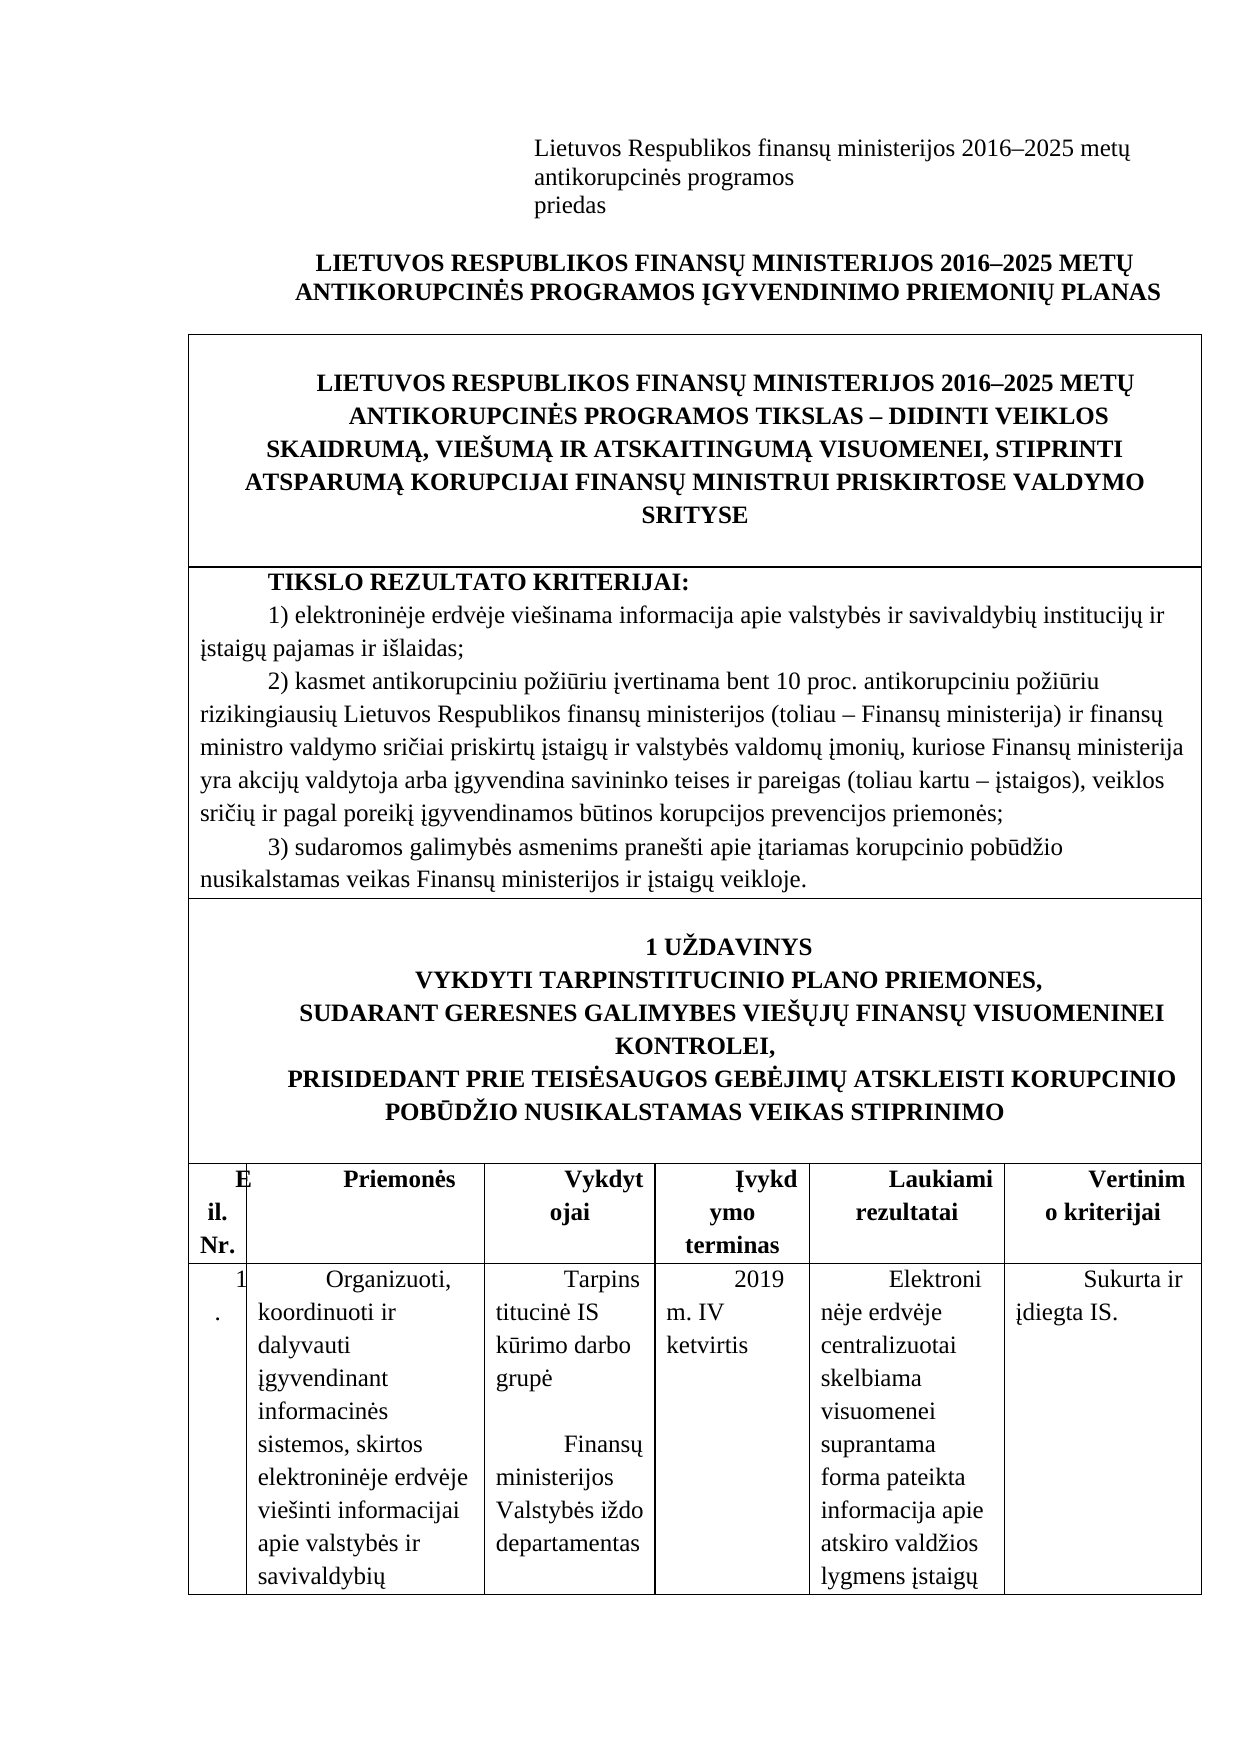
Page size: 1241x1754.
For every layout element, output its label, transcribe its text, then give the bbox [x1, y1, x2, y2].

table_cell Organizuoti, koordinuoti ir dalyvauti įgyvendinant informacinės sistemos, skirtos elektroninėje erdvėje viešinti informacijai apie valstybės ir savivaldybių [247, 1264, 484, 1594]
table_cell Sukurta ir įdiegta IS. [1005, 1264, 1201, 1594]
table_cell Įvykdymo terminas [656, 1164, 809, 1263]
table_cell TIKSLO REZULTATO KRITERIJAI: 1) elektroninėje erdvėje viešinama informacija apie valstybės ir savivaldybių institucijų ir įstaigų pajamas ir išlaidas; 2) kasmet antikorupciniu požiūriu įvertinama bent 10 proc. antikorupciniu požiūriu rizikingiausių Lietuvos Respublikos finansų ministerijos (toliau – Finansų ministerija) ir finansų ministro valdymo sričiai priskirtų įstaigų ir valstybės valdomų įmonių, kuriose Finansų ministerija yra akcijų valdytoja arba įgyvendina savininko teises ir pareigas (toliau kartu – įstaigos), veiklos sričių ir pagal poreikį įgyvendinamos būtinos korupcijos prevencijos priemonės; 3) sudaromos galimybės asmenims pranešti apie įtariamas korupcinio pobūdžio nusikalstamas veikas Finansų ministerijos ir įstaigų veikloje. [189, 568, 1201, 898]
table_cell Vertinimo kriterijai [1005, 1164, 1201, 1263]
text LIETUVOS RESPUBLIKOS FINANSŲ MINISTERIJOS 2016–2025 METŲ [177, 248, 1211, 277]
text antikorupcinės programos [532, 162, 1211, 190]
table_cell Elektroninėje erdvėje centralizuotai skelbiama visuomenei suprantama forma pateikta informacija apie atskiro valdžios lygmens įstaigų [810, 1264, 1004, 1594]
text priedas [532, 190, 1211, 219]
table_cell 1 UŽDAVINYS VYKDYTI TARPINSTITUCINIO PLANO PRIEMONES, SUDARANT GERESNES GALIMYBES VIEŠŲJŲ FINANSŲ VISUOMENINEI KONTROLEI, PRISIDEDANT PRIE TEISĖSAUGOS GEBĖJIMŲ ATSKLEISTI KORUPCINIO POBŪDŽIO NUSIKALSTAMAS VEIKAS STIPRINIMO [189, 899, 1201, 1163]
table_header LIETUVOS RESPUBLIKOS FINANSŲ MINISTERIJOS 2016–2025 METŲ ANTIKORUPCINĖS PROGRAMOS TIKSLAS – DIDINTI VEIKLOS SKAIDRUMĄ, VIEŠUMĄ IR ATSKAITINGUMĄ VISUOMENEI, STIPRINTI ATSPARUMĄ KORUPCIJAI FINANSŲ MINISTRUI PRISKIRTOSE VALDYMO SRITYSE [189, 335, 1201, 566]
table_cell Tarpinstitucinė IS kūrimo darbo grupė Finansų ministerijos Valstybės iždo departamentas [485, 1264, 654, 1594]
text Lietuvos Respublikos finansų ministerijos 2016–2025 metų [532, 133, 1211, 162]
text ANTIKORUPCINĖS PROGRAMOS ĮGYVENDINIMO PRIEMONIŲ PLANAS [177, 277, 1211, 305]
table_cell 2019 m. IV ketvirtis [656, 1264, 809, 1594]
table_cell 1. [189, 1264, 246, 1594]
table_cell Priemonės [247, 1164, 484, 1263]
table_cell Vykdytojai [485, 1164, 654, 1263]
table_cell Eil. Nr. [189, 1164, 246, 1263]
table_cell Laukiami rezultatai [810, 1164, 1004, 1263]
